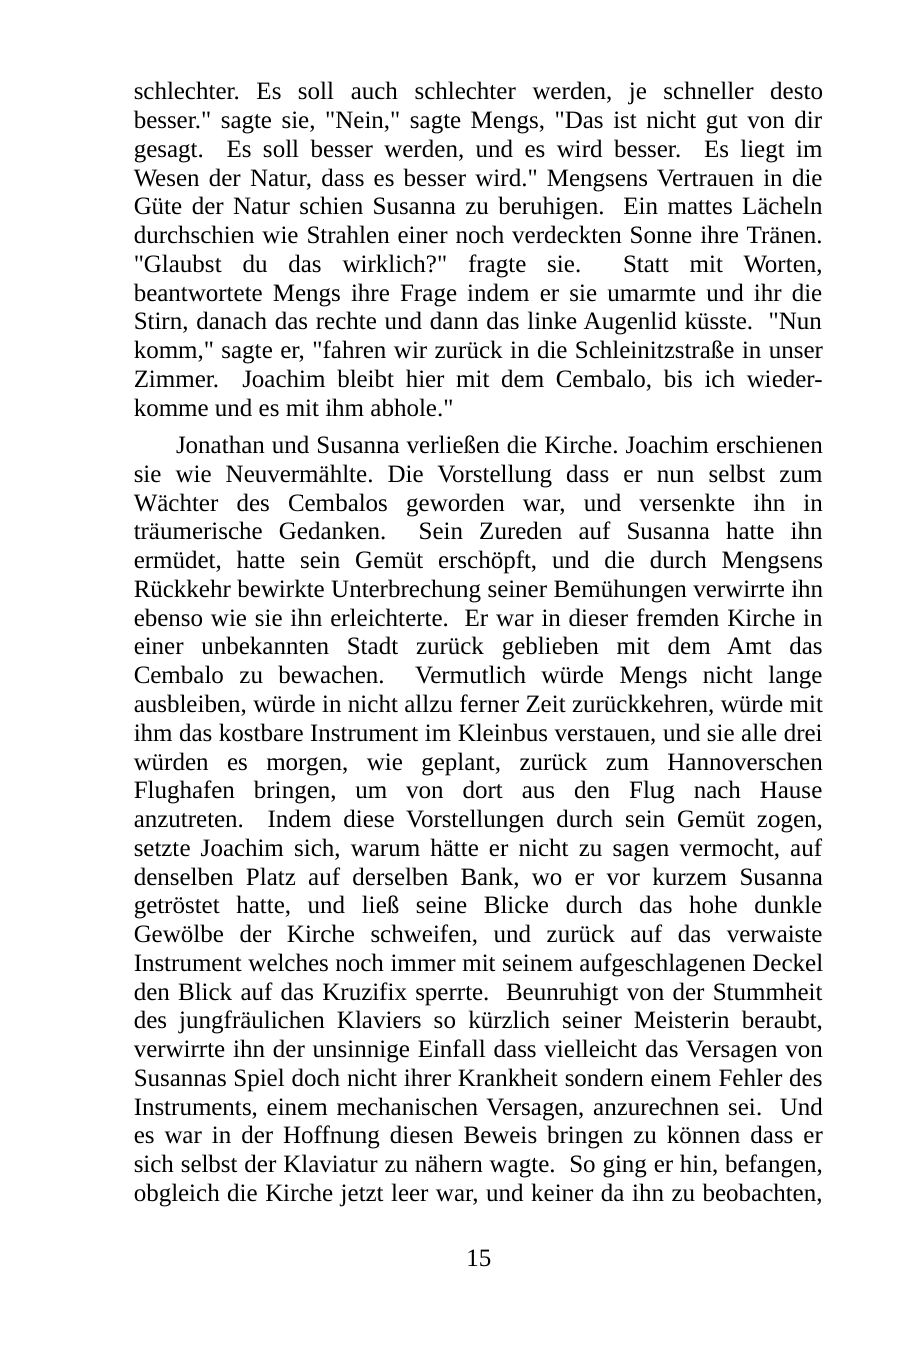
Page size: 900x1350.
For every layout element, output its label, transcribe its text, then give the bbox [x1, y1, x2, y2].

text Jonathan und Susanna verließen die Kirche. Joachim erschienen sie wie Neuvermählte. Die Vorstellung dass er nun selbst zum Wächter des Cembalos geworden war, und versenkte ihn in träumerische Gedanken. Sein Zureden auf Susanna hatte ihn ermüdet, hatte sein Gemüt erschöpft, und die durch Mengsens Rückkehr bewirkte Unterbrechung seiner Bemühungen verwirrte ihn ebenso wie sie ihn erleichterte. Er war in dieser fremden Kirche in einer unbekannten Stadt zurück geblieben mit dem Amt das Cembalo zu bewachen. Vermutlich würde Mengs nicht lange ausbleiben, würde in nicht allzu ferner Zeit zurückkehren, würde mit ihm das kostbare Instrument im Kleinbus verstauen, und sie alle drei würden es morgen, wie geplant, zurück zum Hannoverschen Flughafen bringen, um von dort aus den Flug nach Hause anzutreten. Indem diese Vorstellungen durch sein Gemüt zogen, setzte Joachim sich, warum hätte er nicht zu sagen vermocht, auf denselben Platz auf derselben Bank, wo er vor kurzem Susanna getröstet hatte, und ließ seine Blicke durch das hohe dunkle Gewölbe der Kirche schweifen, und zurück auf das verwaiste Instrument welches noch immer mit seinem aufgeschlagenen Deckel den Blick auf das Kruzifix sperrte. Beunruhigt von der Stummheit des jungfräulichen Klaviers so kürzlich seiner Meisterin beraubt, verwirrte ihn der unsinnige Einfall dass vielleicht das Versagen von Susannas Spiel doch nicht ihrer Krankheit sondern einem Fehler des Instruments, einem mechanischen Versagen, anzurechnen sei. Und es war in der Hoffnung diesen Beweis bringen zu können dass er sich selbst der Klaviatur zu nähern wagte. So ging er hin, befangen, obgleich die Kirche jetzt leer war, und keiner da ihn zu beobachten, [133, 430, 823, 1207]
text schlechter. Es soll auch schlechter werden, je schneller desto besser." sagte sie, "Nein," sagte Mengs, "Das ist nicht gut von dir gesagt. Es soll besser werden, und es wird besser. Es liegt im Wesen der Natur, dass es besser wird." Mengsens Vertrauen in die Güte der Natur schien Susanna zu beruhigen. Ein mattes Lächeln durchschien wie Strahlen einer noch verdeckten Sonne ihre Tränen. "Glaubst du das wirklich?" fragte sie. Statt mit Worten, beantwortete Mengs ihre Frage indem er sie umarmte und ihr die Stirn, danach das rechte und dann das linke Augenlid küsste. "Nun komm," sagte er, "fahren wir zurück in die Schleinitzstraße in unser Zimmer. Joachim bleibt hier mit dem Cembalo, bis ich wieder-komme und es mit ihm abhole." [133, 76, 823, 421]
